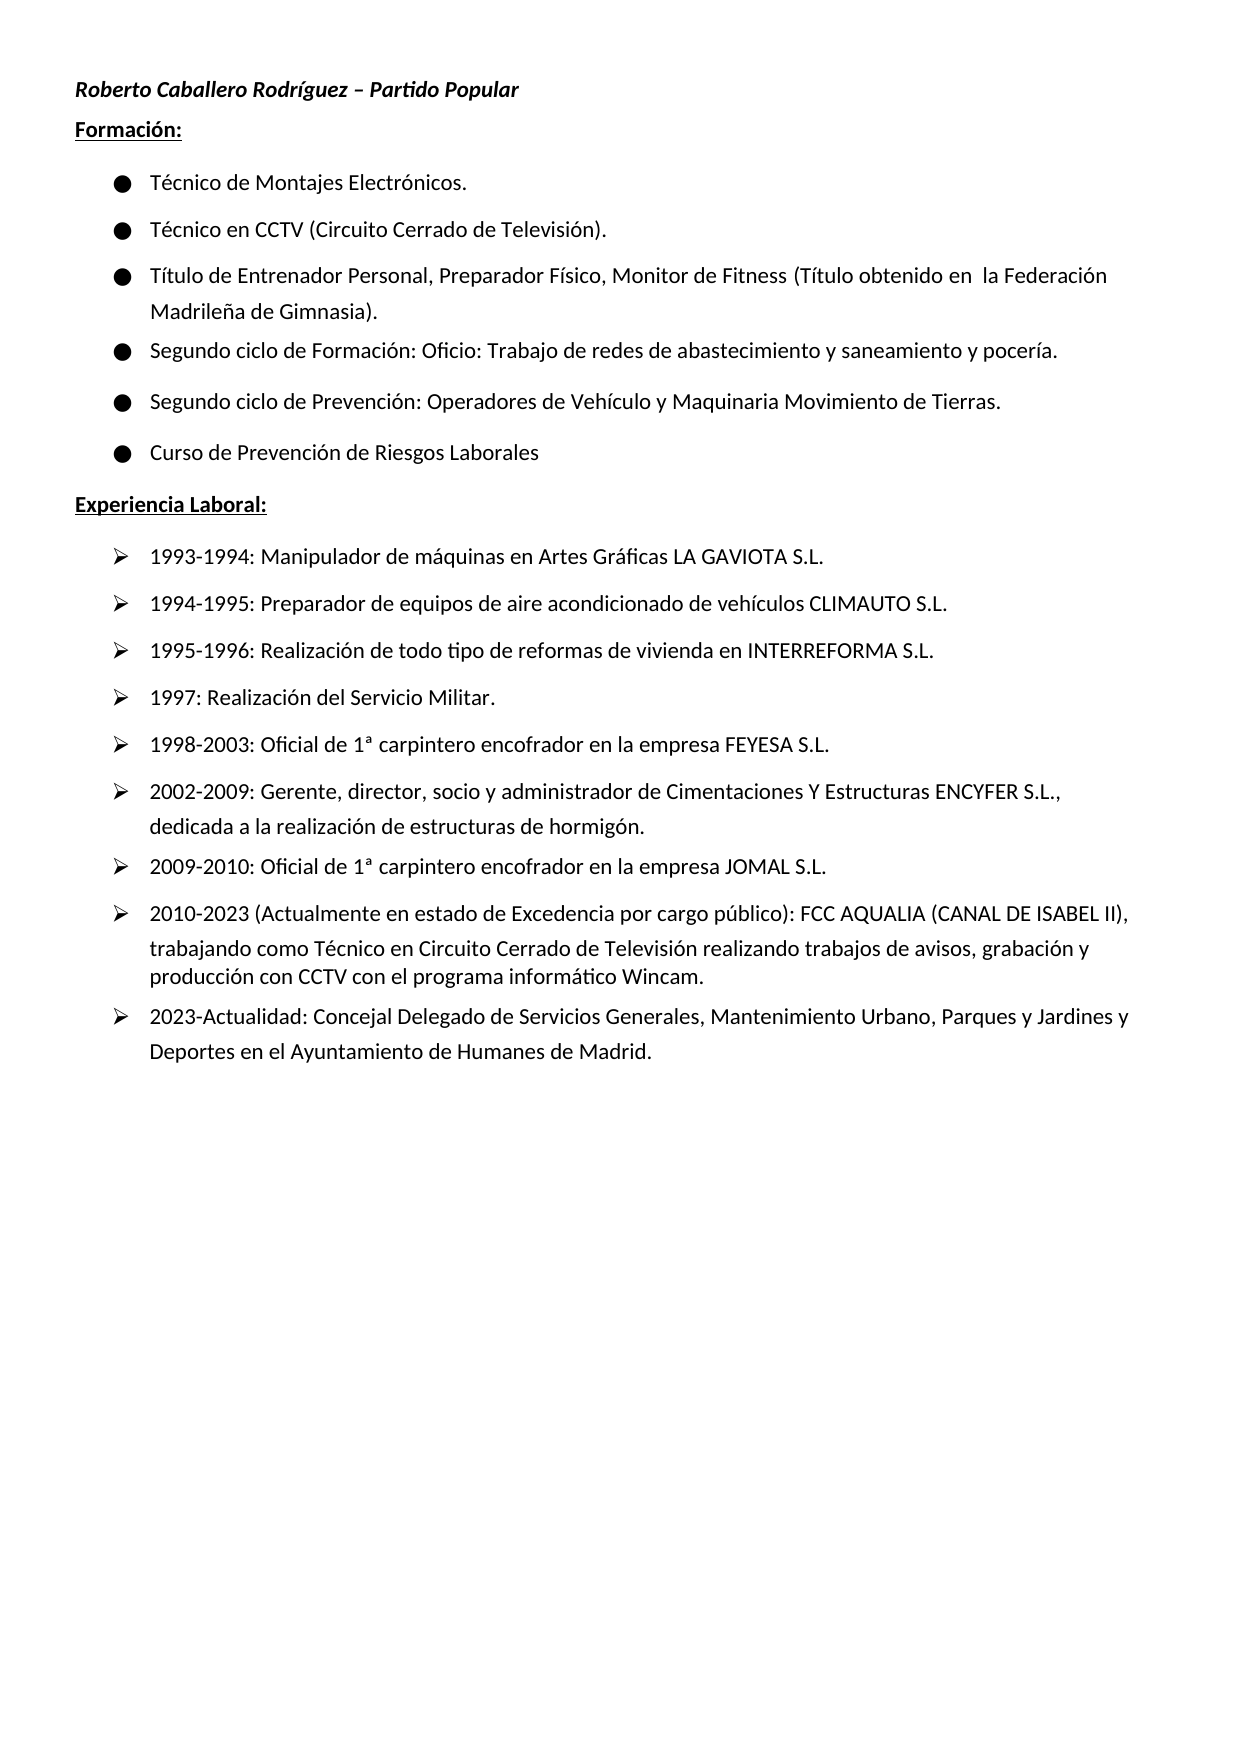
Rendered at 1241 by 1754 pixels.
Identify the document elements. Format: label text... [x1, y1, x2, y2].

list Segundo ciclo de Formación: Oficio: Trabajo de redes de abastecimiento y saneamiento y pocería. [112, 325, 1165, 372]
text Roberto Caballero Rodríguez – Partido Popular [75, 75, 1165, 103]
list 2010-2023 (Actualmente en estado de Excedencia por cargo público): FCC AQUALIA (CANAL DE ISABEL II), trabajando como Técnico en Circuito Cerrado de Televisión realizando trabajos de avisos, grabación y producción con CCTV con el programa informático Wincam. [112, 887, 1148, 990]
list Título de Entrenador Personal, Preparador Físico, Monitor de Fitness (Título obtenido en la Federación Madrileña de Gimnasia). [112, 250, 1134, 325]
list Curso de Prevención de Riesgos Laborales [112, 426, 1165, 473]
list 1995-1996: Realización de todo tipo de reformas de vivienda en INTERREFORMA S.L. [112, 624, 1012, 671]
list 2023-Actualidad: Concejal Delegado de Servicios Generales, Mantenimiento Urbano, Parques y Jardines y Deportes en el Ayuntamiento de Humanes de Madrid. [112, 990, 1165, 1065]
list 1997: Realización del Servicio Militar. [112, 671, 1165, 718]
list Técnico de Montajes Electrónicos. [112, 156, 1165, 203]
list 2009-2010: Oficial de 1ª carpintero encofrador en la empresa JOMAL S.L. [112, 840, 1165, 887]
list Técnico en CCTV (Circuito Cerrado de Televisión). [112, 203, 1134, 250]
list 2002-2009: Gerente, director, socio y administrador de Cimentaciones Y Estructuras ENCYFER S.L., dedicada a la realización de estructuras de hormigón. [112, 765, 1108, 840]
text Formación: [75, 116, 1165, 143]
list 1994-1995: Preparador de equipos de aire acondicionado de vehículos CLIMAUTO S.L. [112, 577, 1148, 624]
list 1998-2003: Oficial de 1ª carpintero encofrador en la empresa FEYESA S.L. [112, 718, 1165, 765]
list Segundo ciclo de Prevención: Operadores de Vehículo y Maquinaria Movimiento de Tierras. [112, 376, 1165, 423]
text Experiencia Laboral: [75, 490, 1165, 518]
list 1993-1994: Manipulador de máquinas en Artes Gráficas LA GAVIOTA S.L. [112, 530, 1148, 577]
